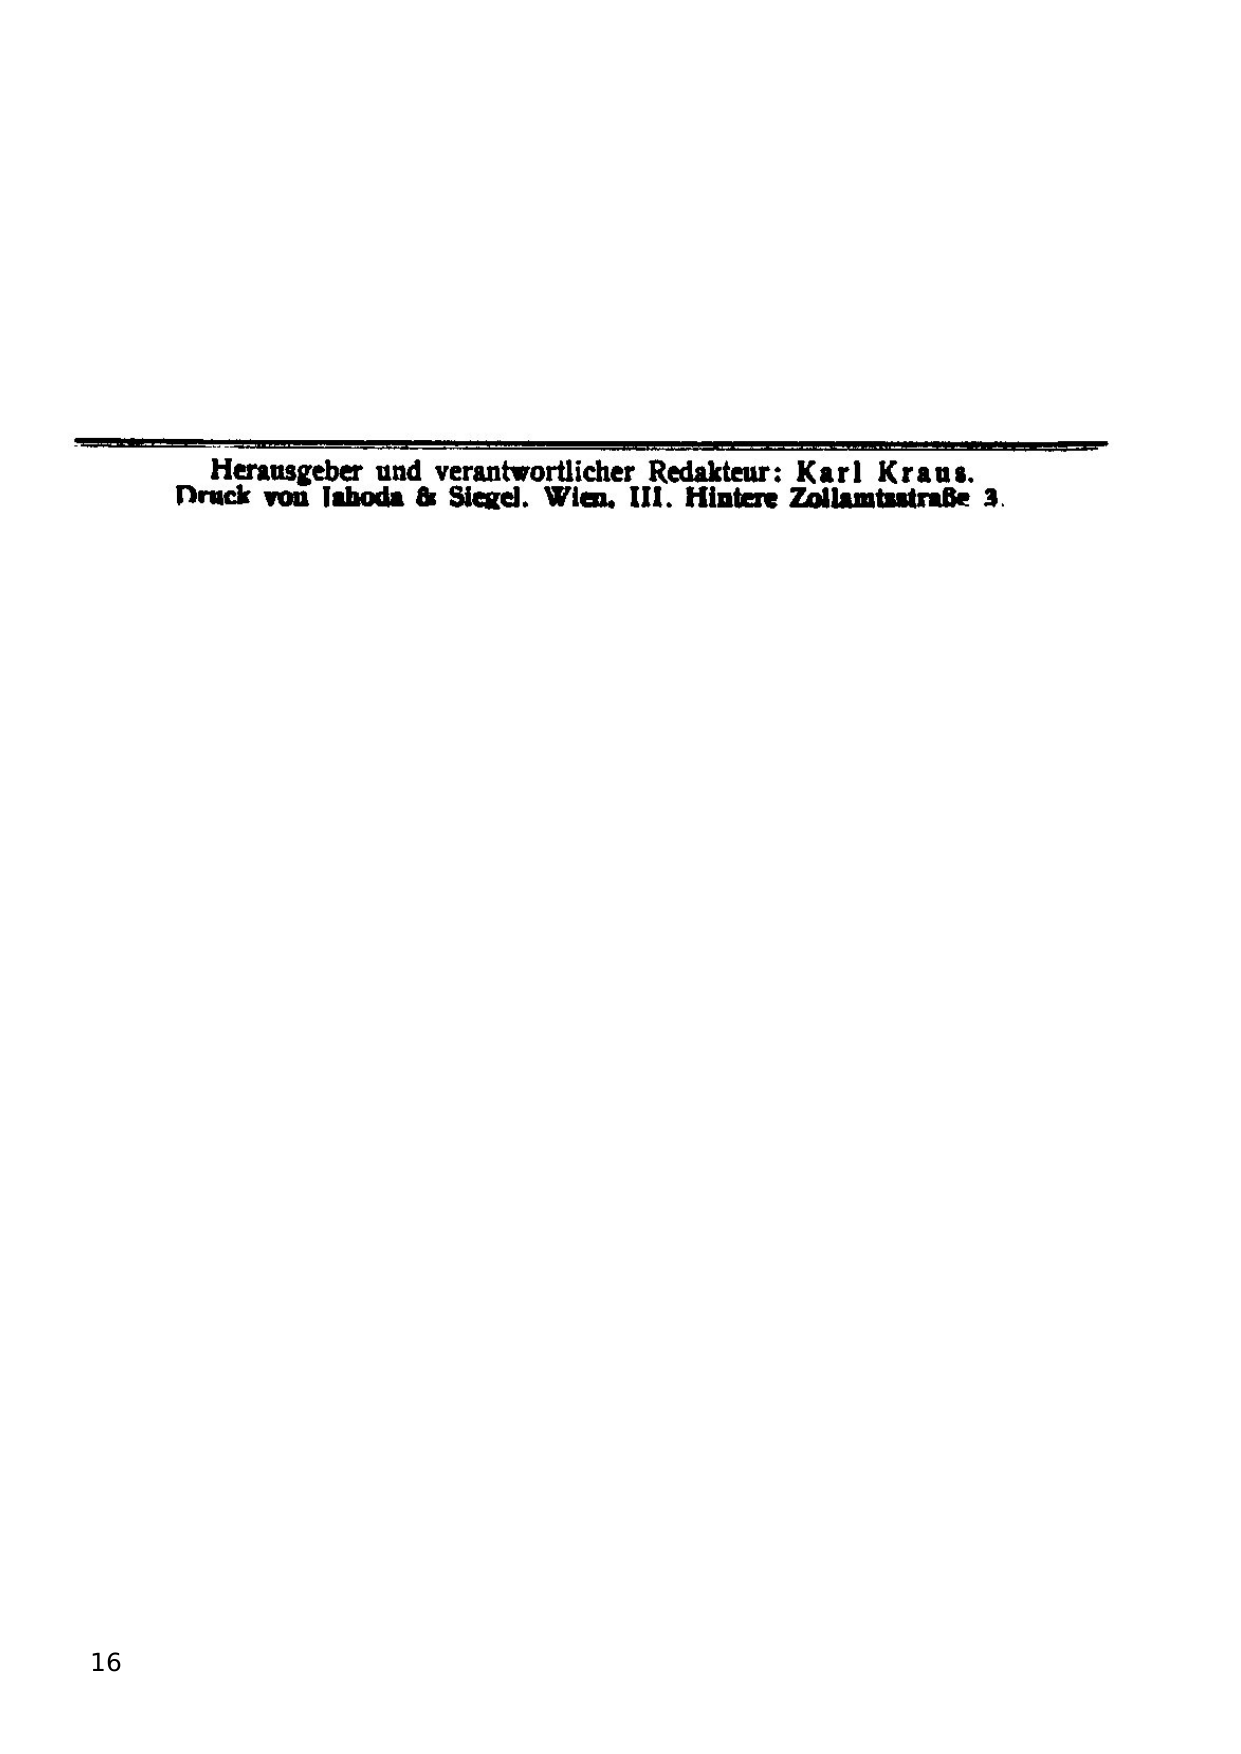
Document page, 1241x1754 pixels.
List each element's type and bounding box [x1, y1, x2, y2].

picture [67, 425, 1114, 529]
